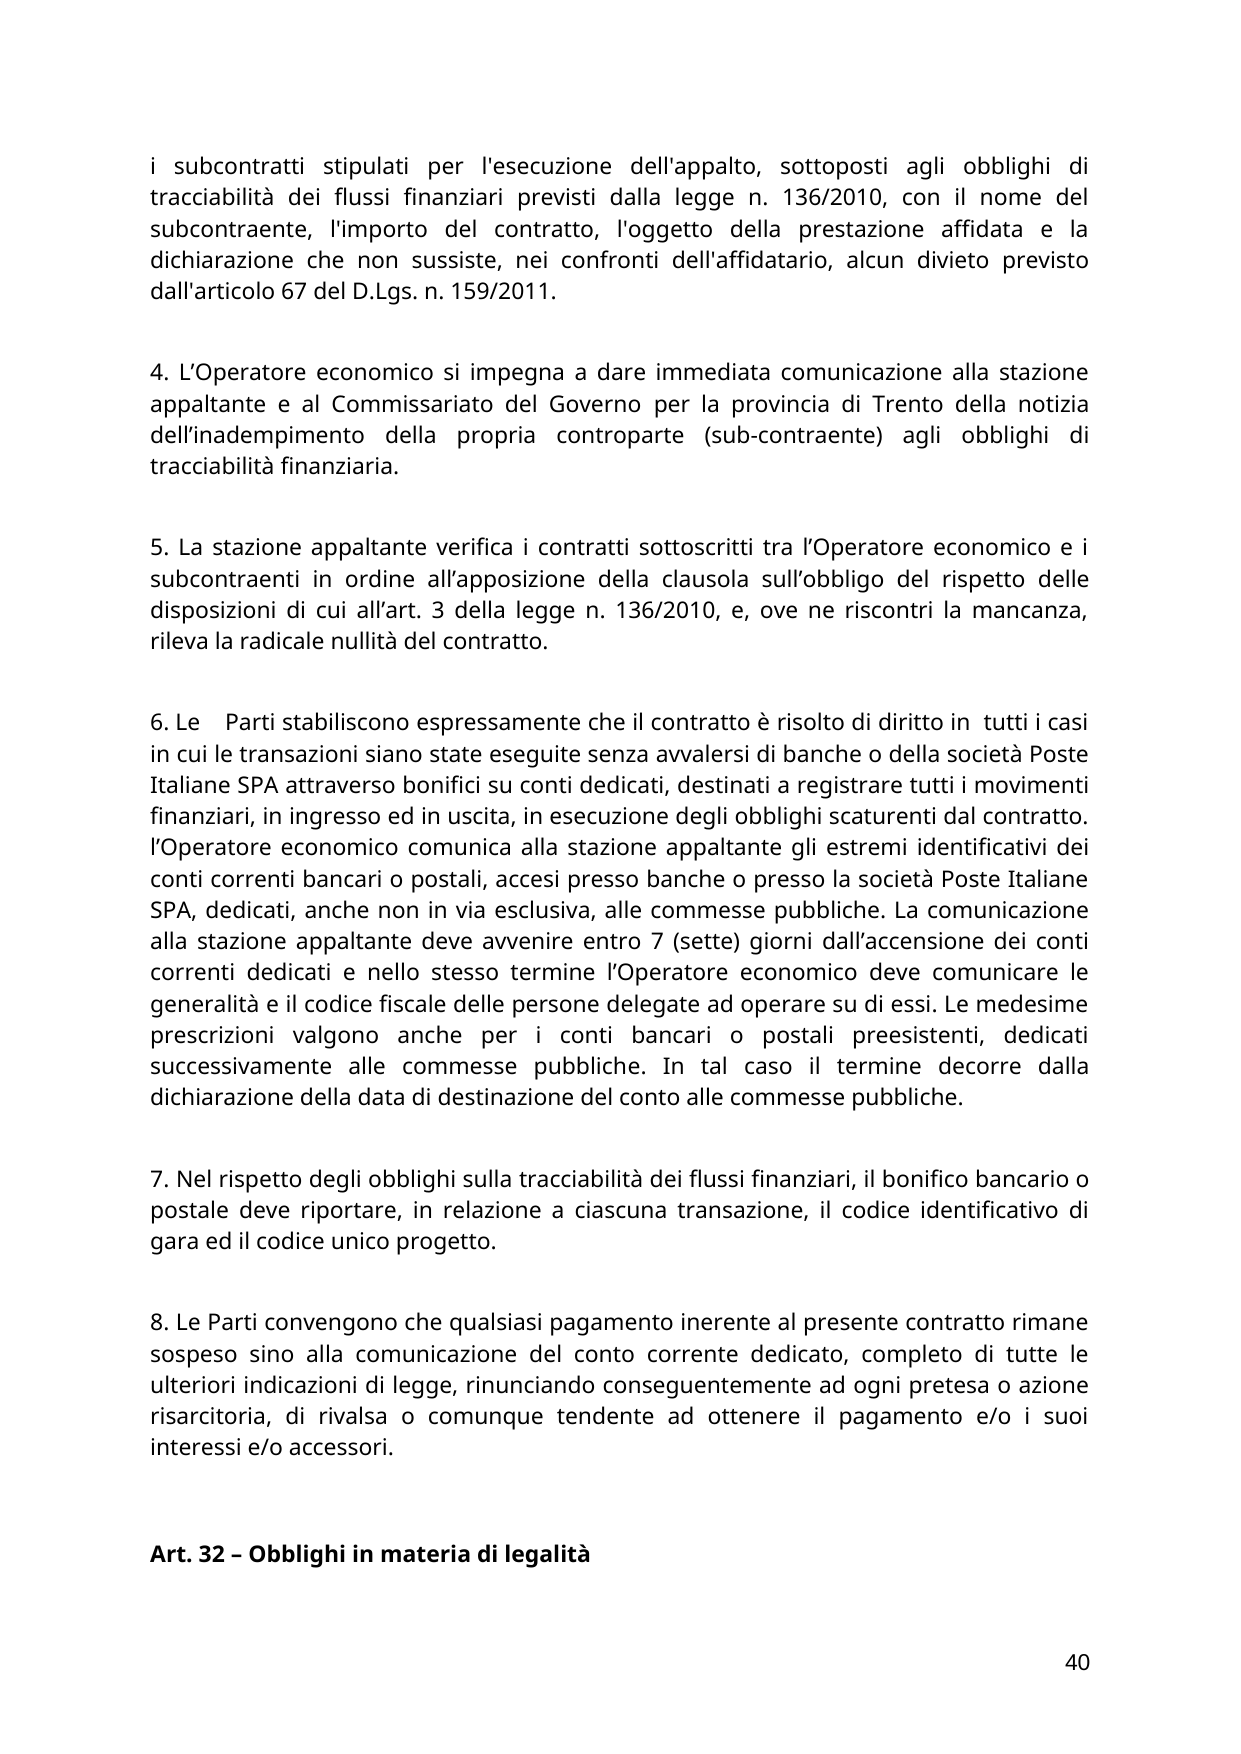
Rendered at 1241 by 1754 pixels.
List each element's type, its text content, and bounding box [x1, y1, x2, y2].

text 8. Le Parti convengono che qualsiasi pagamento inerente al presente contratto rimane sospeso sino alla comunicazione del conto corrente dedicato, completo di tutte le ulteriori indicazioni di legge, rinunciando conseguentemente ad ogni pretesa o azione risarcitoria, di rivalsa o comunque tendente ad ottenere il pagamento e/o i suoi interessi e/o accessori. [150, 1306, 1090, 1462]
text 6. Le Parti stabiliscono espressamente che il contratto è risolto di diritto in tutti i casi in cui le transazioni siano state eseguite senza avvalersi di banche o della società Poste Italiane SPA attraverso bonifici su conti dedicati, destinati a registrare tutti i movimenti finanziari, in ingresso ed in uscita, in esecuzione degli obblighi scaturenti dal contratto. l’Operatore economico comunica alla stazione appaltante gli estremi identificativi dei conti correnti bancari o postali, accesi presso banche o presso la società Poste Italiane SPA, dedicati, anche non in via esclusiva, alle commesse pubbliche. La comunicazione alla stazione appaltante deve avvenire entro 7 (sette) giorni dall’accensione dei conti correnti dedicati e nello stesso termine l’Operatore economico deve comunicare le generalità e il codice fiscale delle persone delegate ad operare su di essi. Le medesime prescrizioni valgono anche per i conti bancari o postali preesistenti, dedicati successivamente alle commesse pubbliche. In tal caso il termine decorre dalla dichiarazione della data di destinazione del conto alle commesse pubbliche. [150, 706, 1090, 1112]
text i subcontratti stipulati per l'esecuzione dell'appalto, sottoposti agli obblighi di tracciabilità dei flussi finanziari previsti dalla legge n. 136/2010, con il nome del subcontraente, l'importo del contratto, l'oggetto della prestazione affidata e la dichiarazione che non sussiste, nei confronti dell'affidatario, alcun divieto previsto dall'articolo 67 del D.Lgs. n. 159/2011. [150, 150, 1090, 306]
text 5. La stazione appaltante verifica i contratti sottoscritti tra l’Operatore economico e i subcontraenti in ordine all’apposizione della clausola sull’obbligo del rispetto delle disposizioni di cui all’art. 3 della legge n. 136/2010, e, ove ne riscontri la mancanza, rileva la radicale nullità del contratto. [150, 531, 1090, 656]
text 7. Nel rispetto degli obblighi sulla tracciabilità dei flussi finanziari, il bonifico bancario o postale deve riportare, in relazione a ciascuna transazione, il codice identificativo di gara ed il codice unico progetto. [150, 1162, 1090, 1256]
text 4. L’Operatore economico si impegna a dare immediata comunicazione alla stazione appaltante e al Commissariato del Governo per la provincia di Trento della notizia dell’inadempimento della propria controparte (sub-contraente) agli obblighi di tracciabilità finanziaria. [150, 356, 1090, 481]
subtitle Art. 32 – Obblighi in materia di legalità [150, 1537, 1090, 1569]
